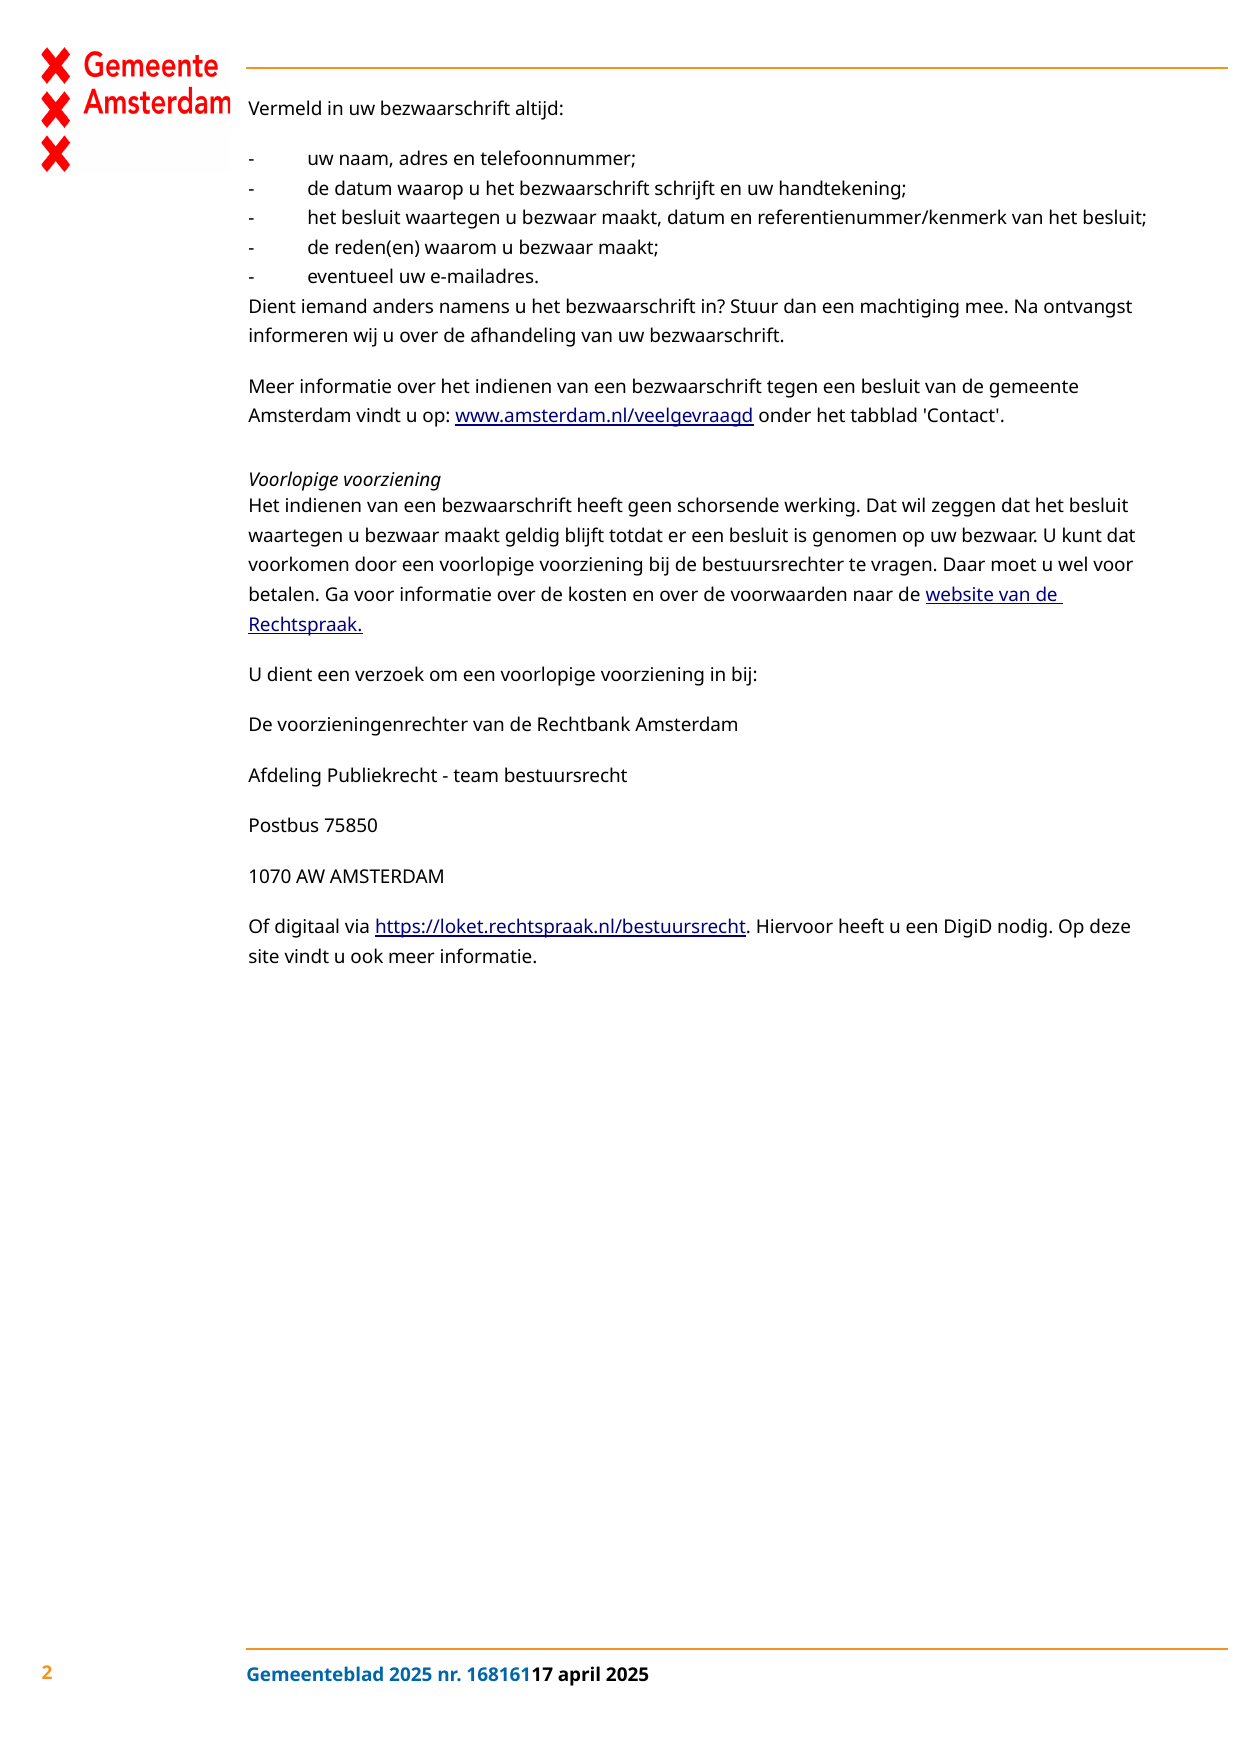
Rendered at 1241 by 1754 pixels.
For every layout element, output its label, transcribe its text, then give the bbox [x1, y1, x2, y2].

list de datum waarop u het bezwaarschrift schrijft en uw handtekening; [248, 175, 1152, 201]
text U dient een verzoek om een voorlopige voorziening in bij: [248, 661, 1152, 687]
list eventueel uw e-mailadres. [248, 263, 1152, 289]
text Postbus 75850 [248, 812, 1152, 838]
text Het indienen van een bezwaarschrift heeft geen schorsende werking. Dat wil zeggen dat het besluit waartegen u bezwaar maakt geldig blijft totdat er een besluit is genomen op uw bezwaar. U kunt dat voorkomen door een voorlopige voorziening bij de bestuursrechter te vragen. Daar moet u wel voor betalen. Ga voor informatie over de kosten en over de voorwaarden naar de website van de Rechtspraak. [248, 492, 1152, 636]
text Meer informatie over het indienen van een bezwaarschrift tegen een besluit van de gemeente Amsterdam vindt u op: www.amsterdam.nl/veelgevraagd onder het tabblad 'Contact'. [248, 373, 1152, 428]
list het besluit waartegen u bezwaar maakt, datum en referentienummer/kenmerk van het besluit; [248, 204, 1152, 230]
text Voorlopige voorziening [248, 467, 1152, 492]
text Afdeling Publiekrecht - team bestuursrecht [248, 762, 1152, 788]
list de reden(en) waarom u bezwaar maakt; [248, 234, 1152, 260]
list uw naam, adres en telefoonnummer; [248, 145, 1152, 171]
text Dient iemand anders namens u het bezwaarschrift in? Stuur dan een machtiging mee. Na ontvangst informeren wij u over de afhandeling van uw bezwaarschrift. [248, 293, 1152, 348]
text Of digitaal via https://loket.rechtspraak.nl/bestuursrecht. Hiervoor heeft u een DigiD nodig. Op deze site vindt u ook meer informatie. [248, 913, 1152, 968]
picture [41, 47, 231, 172]
text Vermeld in uw bezwaarschrift altijd: [248, 95, 1152, 121]
text 1070 AW AMSTERDAM [248, 863, 1152, 888]
text De voorzieningenrechter van de Rechtbank Amsterdam [248, 712, 1152, 737]
